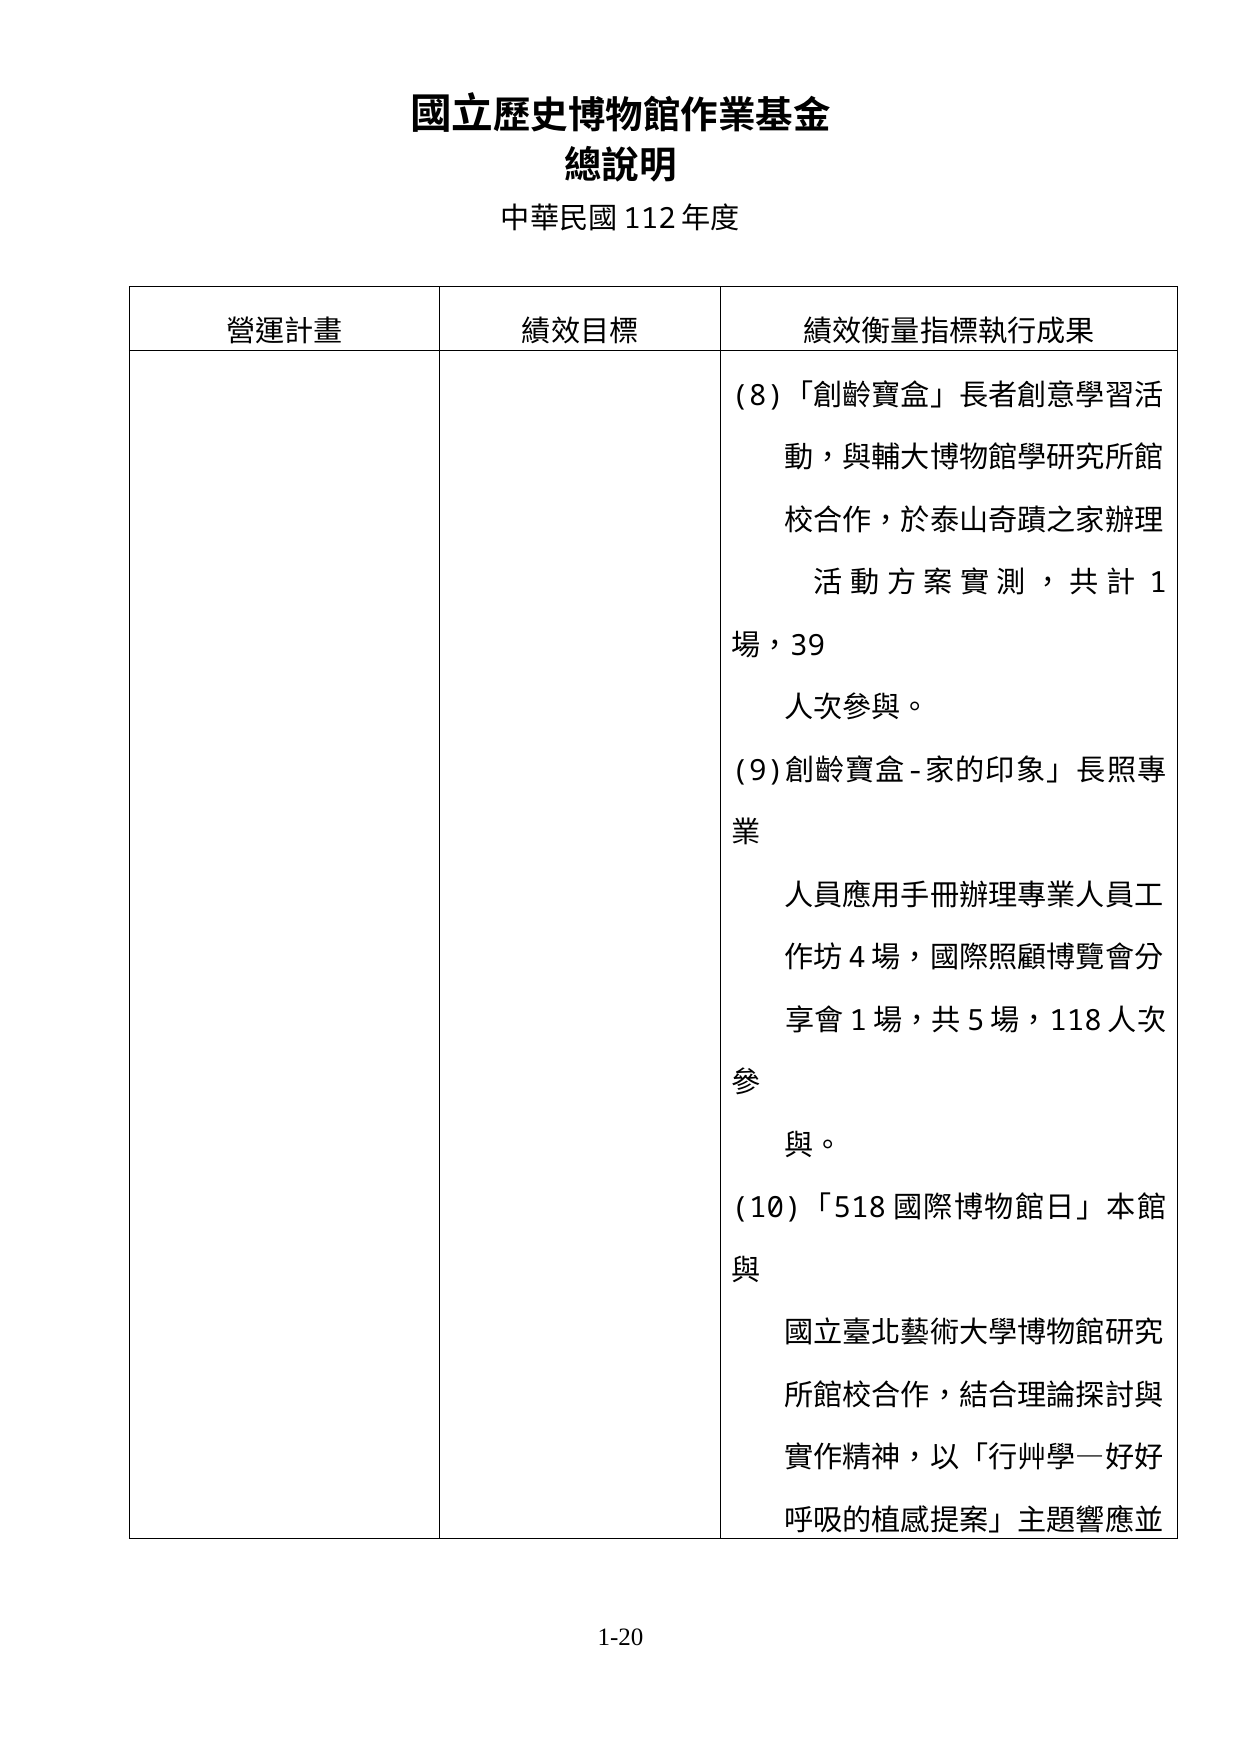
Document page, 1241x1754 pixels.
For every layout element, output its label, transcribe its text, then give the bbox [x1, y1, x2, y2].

table_cell [440, 351, 720, 1538]
table_header 績效目標 [440, 287, 720, 349]
table_cell (8)「創齡寶盒」長者創意學習活 動，與輔大博物館學研究所館 校合作，於泰山奇蹟之家辦理 活動方案實測，共計1場，39 人次參與。 (9)創齡寶盒-家的印象」長照專業 人員應用手冊辦理專業人員工 作坊4場，國際照顧博覽會分 享會1場，共5場，118人次參 與。 (10)「518國際博物館日」本館與 國立臺北藝術大學博物館研究 所館校合作，結合理論探討與 實作精神，以「行艸學—好好 呼吸的植感提案」主題響應並 [721, 351, 1177, 1538]
table_cell [130, 351, 439, 1538]
table_header 營運計畫 [130, 287, 439, 349]
table_header 績效衡量指標執行成果 [721, 287, 1177, 349]
